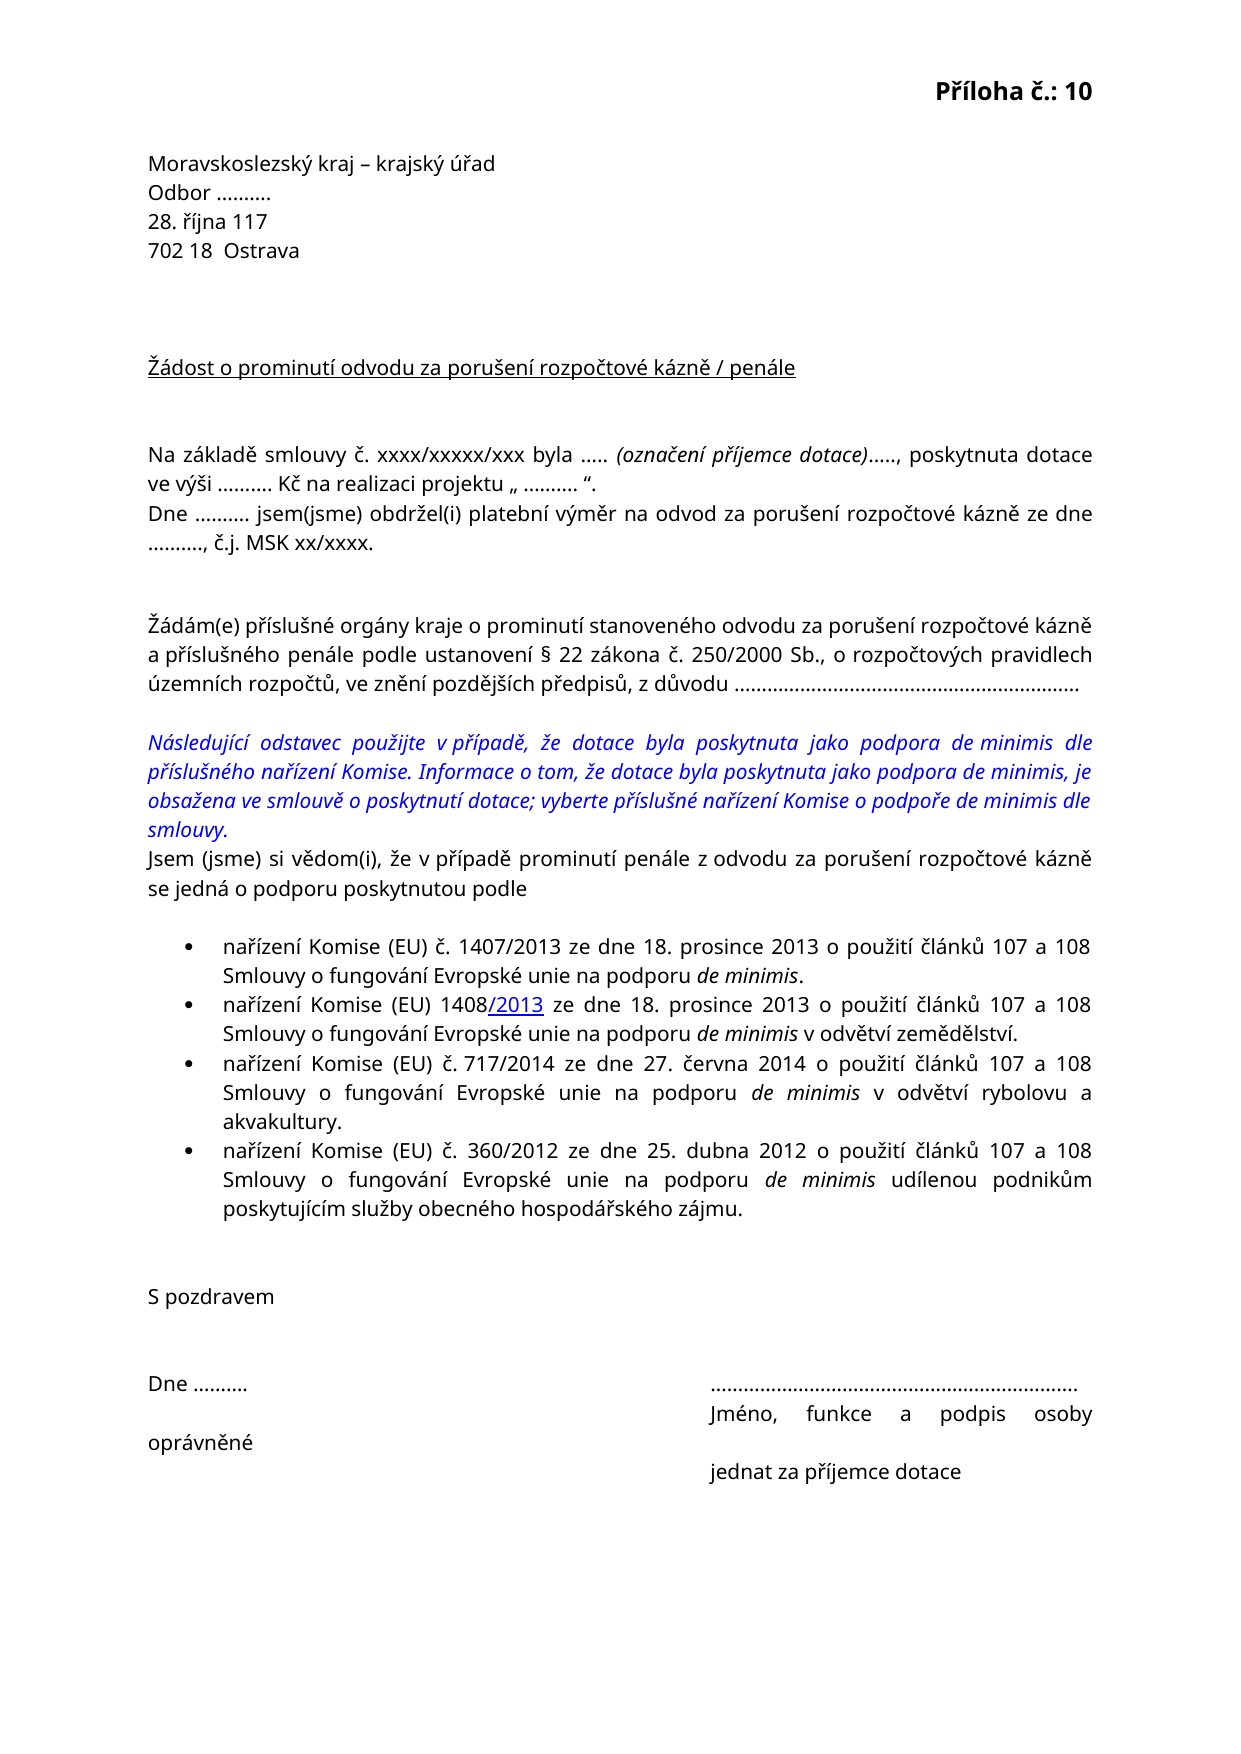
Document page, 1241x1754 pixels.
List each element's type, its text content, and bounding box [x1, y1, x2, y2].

text 28. října 117 [148, 206, 1093, 235]
text Následující odstavec použijte v případě, že dotace byla poskytnuta jako podpora de minimis dle příslušného nařízení Komise. Informace o tom, že dotace byla poskytnuta jako podpora de minimis, je obsažena ve smlouvě o poskytnutí dotace; vyberte příslušné nařízení Komise o podpoře de minimis dle smlouvy. [148, 727, 1093, 843]
text Žádost o prominutí odvodu za porušení rozpočtové kázně / penále [148, 352, 1093, 381]
list nařízení Komise (EU) č. 360/2012 ze dne 25. dubna 2012 o použití článků 107 a 108 Smlouvy o fungování Evropské unie na podporu de minimis udílenou podnikům poskytujícím služby obecného hospodářského zájmu. [185, 1135, 1093, 1223]
text Jsem (jsme) si vědom(i), že v případě prominutí penále z odvodu za porušení rozpočtové kázně se jedná o podporu poskytnutou podle [148, 843, 1093, 902]
text 702 18 Ostrava [148, 235, 1093, 264]
list nařízení Komise (EU) č. 1407/2013 ze dne 18. prosince 2013 o použití článků 107 a 108 Smlouvy o fungování Evropské unie na podporu de minimis. [185, 931, 1093, 989]
text Dne ………. …………………………………………………………. [148, 1368, 1093, 1398]
text Jméno, funkce a podpis osoby oprávněné [148, 1398, 1093, 1456]
text Odbor ………. [148, 177, 1093, 206]
text Moravskoslezský kraj – krajský úřad [148, 148, 1093, 177]
list nařízení Komise (EU) č. 717/2014 ze dne 27. června 2014 o použití článků 107 a 108 Smlouvy o fungování Evropské unie na podporu de minimis v odvětví rybolovu a akvakultury. [185, 1048, 1093, 1135]
text Na základě smlouvy č. xxxx/xxxxx/xxx byla ….. (označení příjemce dotace)….., poskytnuta dotace ve výši ………. Kč na realizaci projektu „ ………. “. [148, 439, 1093, 498]
text S pozdravem [148, 1281, 1093, 1310]
text Žádám(e) příslušné orgány kraje o prominutí stanoveného odvodu za porušení rozpočtové kázně a příslušného penále podle ustanovení § 22 zákona č. 250/2000 Sb., o rozpočtových pravidlech územních rozpočtů, ve znění pozdějších předpisů, z důvodu ……………………………………………………… [148, 610, 1093, 698]
text Dne ………. jsem(jsme) obdržel(i) platební výměr na odvod za porušení rozpočtové kázně ze dne ………., č.j. MSK xx/xxxx. [148, 498, 1093, 556]
text jednat za příjemce dotace [148, 1456, 1093, 1485]
list nařízení Komise (EU) 1408/2013 ze dne 18. prosince 2013 o použití článků 107 a 108 Smlouvy o fungování Evropské unie na podporu de minimis v odvětví zemědělství. [185, 989, 1093, 1048]
